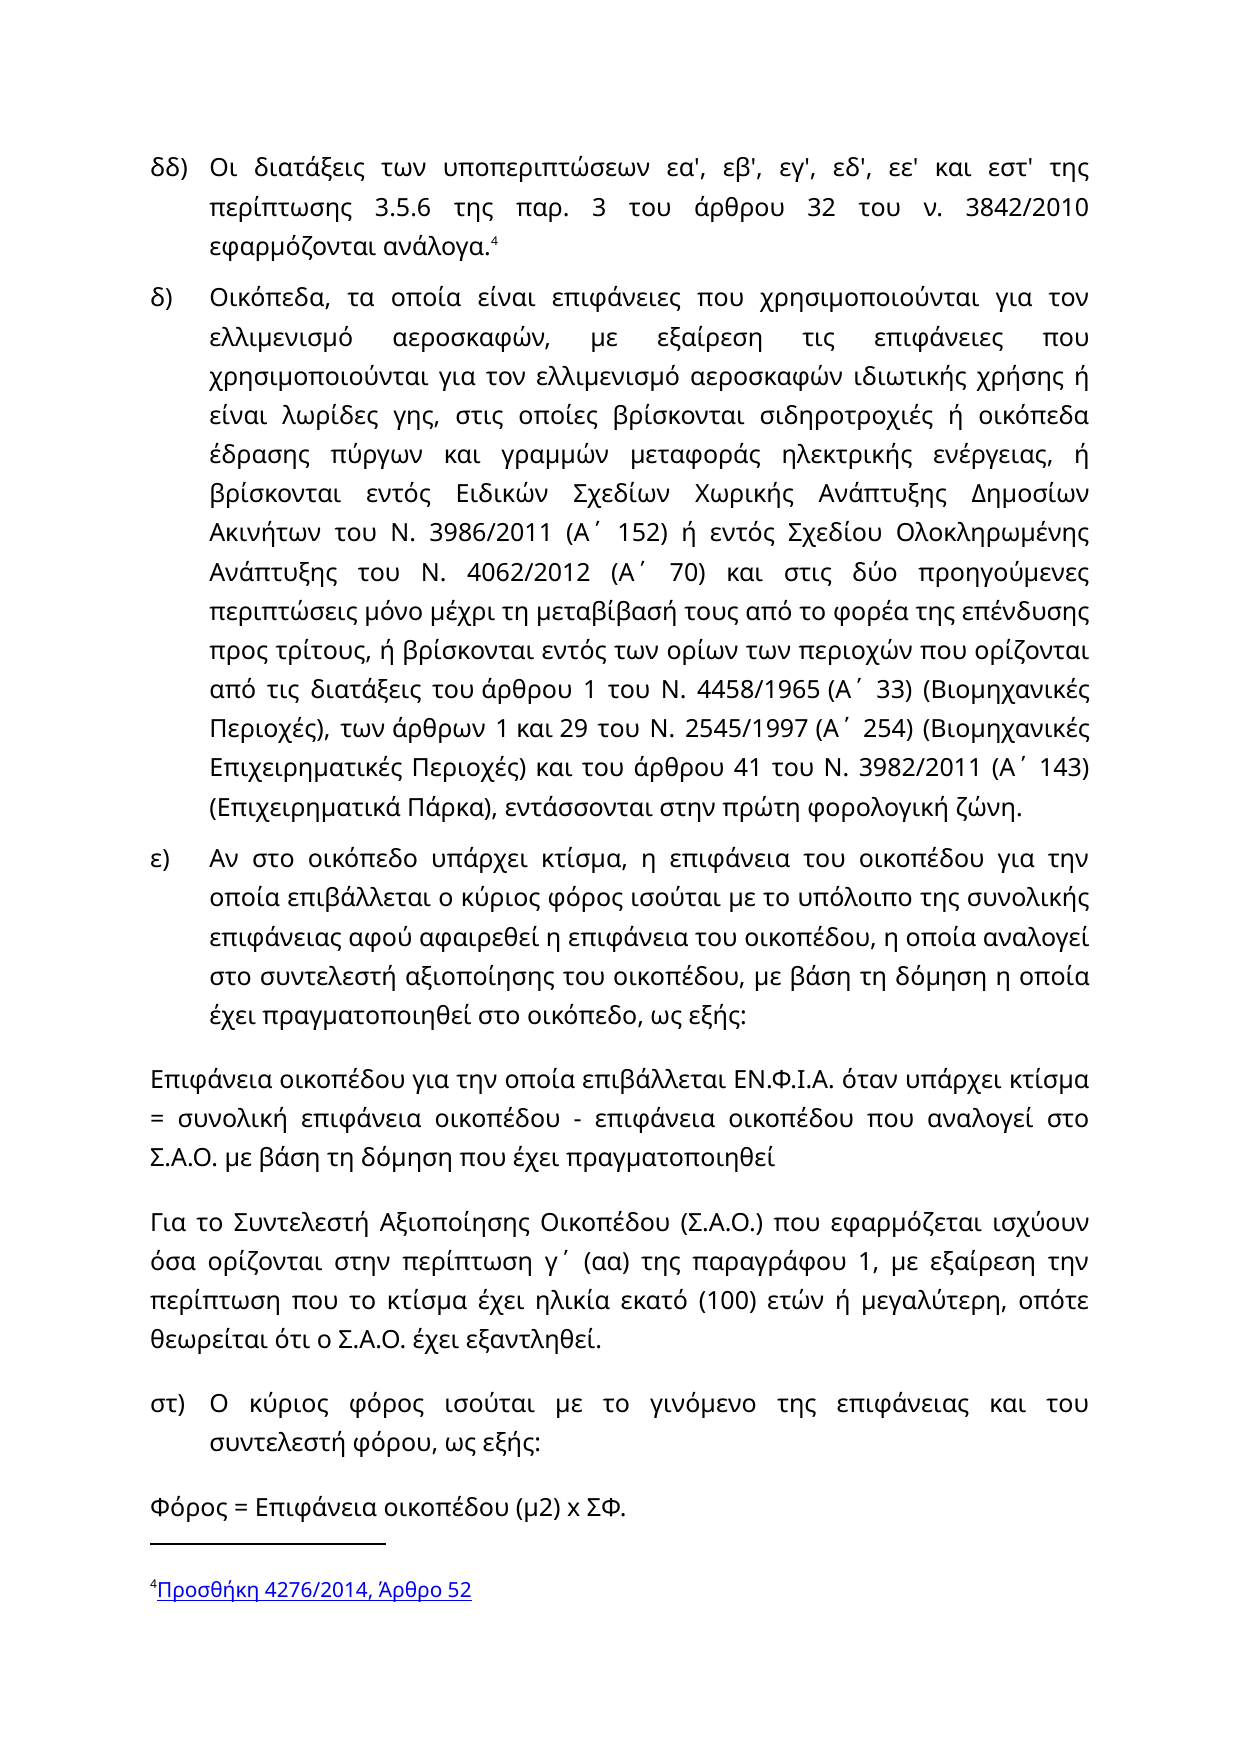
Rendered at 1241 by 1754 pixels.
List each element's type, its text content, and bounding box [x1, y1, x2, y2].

list δδ) Οι διατάξεις των υποπεριπτώσεων εα', εβ', εγ', εδ', εε' και εστ' της περίπτωσης 3.5.6 της παρ. 3 του άρθρου 32 του ν. 3842/2010 εφαρμόζονται ανάλογα. [150, 150, 1090, 262]
list ε) Αν στο οικόπεδο υπάρχει κτίσμα, η επιφάνεια του οικοπέδου για την οποία επιβάλλεται ο κύριος φόρος ισούται με το υπόλοιπο της συνολικής επιφάνειας αφού αφαιρεθεί η επιφάνεια του οικοπέδου, η οποία αναλογεί στο συντελεστή αξιοποίησης του οικοπέδου, με βάση τη δόμηση η οποία έχει πραγματοποιηθεί στο οικόπεδο, ως εξής: [150, 841, 1090, 1032]
text Επιφάνεια οικοπέδου για την οποία επιβάλλεται ΕΝ.Φ.Ι.Α. όταν υπάρχει κτίσμα = συνολική επιφάνεια οικοπέδου - επιφάνεια οικοπέδου που αναλογεί στο Σ.Α.Ο. με βάση τη δόμηση που έχει πραγματοποιηθεί [150, 1062, 1090, 1174]
text Για το Συντελεστή Αξιοποίησης Οικοπέδου (Σ.Α.Ο.) που εφαρμόζεται ισχύουν όσα ορίζονται στην περίπτωση γ΄ (αα) της παραγράφου 1, με εξαίρεση την περίπτωση που το κτίσμα έχει ηλικία εκατό (100) ετών ή μεγαλύτερη, οπότε θεωρείται ότι ο Σ.Α.Ο. έχει εξαντληθεί. [150, 1204, 1090, 1356]
list δ) Οικόπεδα, τα οποία είναι επιφάνειες που χρησιμοποιούνται για τον ελλιμενισμό αεροσκαφών, με εξαίρεση τις επιφάνειες που χρησιμοποιούνται για τον ελλιμενισμό αεροσκαφών ιδιωτικής χρήσης ή είναι λωρίδες γης, στις οποίες βρίσκονται σιδηροτροχιές ή οικόπεδα έδρασης πύργων και γραμμών μεταφοράς ηλεκτρικής ενέργειας, ή βρίσκονται εντός Ειδικών Σχεδίων Χωρικής Ανάπτυξης Δημοσίων Ακινήτων του Ν. 3986/2011 (Α΄ 152) ή εντός Σχεδίου Ολοκληρωμένης Ανάπτυξης του Ν. 4062/2012 (Α΄ 70) και στις δύο προηγούμενες περιπτώσεις μόνο μέχρι τη μεταβίβασή τους από το φορέα της επένδυσης προς τρίτους, ή βρίσκονται εντός των ορίων των περιοχών που ορίζονται από τις διατάξεις του άρθρου 1 του Ν. 4458/1965 (Α΄ 33) (Βιομηχανικές Περιοχές), των άρθρων 1 και 29 του Ν. 2545/1997 (Α΄ 254) (Βιομηχανικές Επιχειρηματικές Περιοχές) και του άρθρου 41 του Ν. 3982/2011 (Α΄ 143) (Επιχειρηματικά Πάρκα), εντάσσονται στην πρώτη φορολογική ζώνη. [150, 280, 1090, 823]
text Φόρος = Επιφάνεια οικοπέδου (μ2) x ΣΦ. [150, 1489, 1090, 1523]
list στ) Ο κύριος φόρος ισούται με το γινόμενο της επιφάνειας και του συντελεστή φόρου, ως εξής: [150, 1386, 1090, 1459]
text Προσθήκη 4276/2014, Άρθρο 52 [150, 1576, 1090, 1604]
